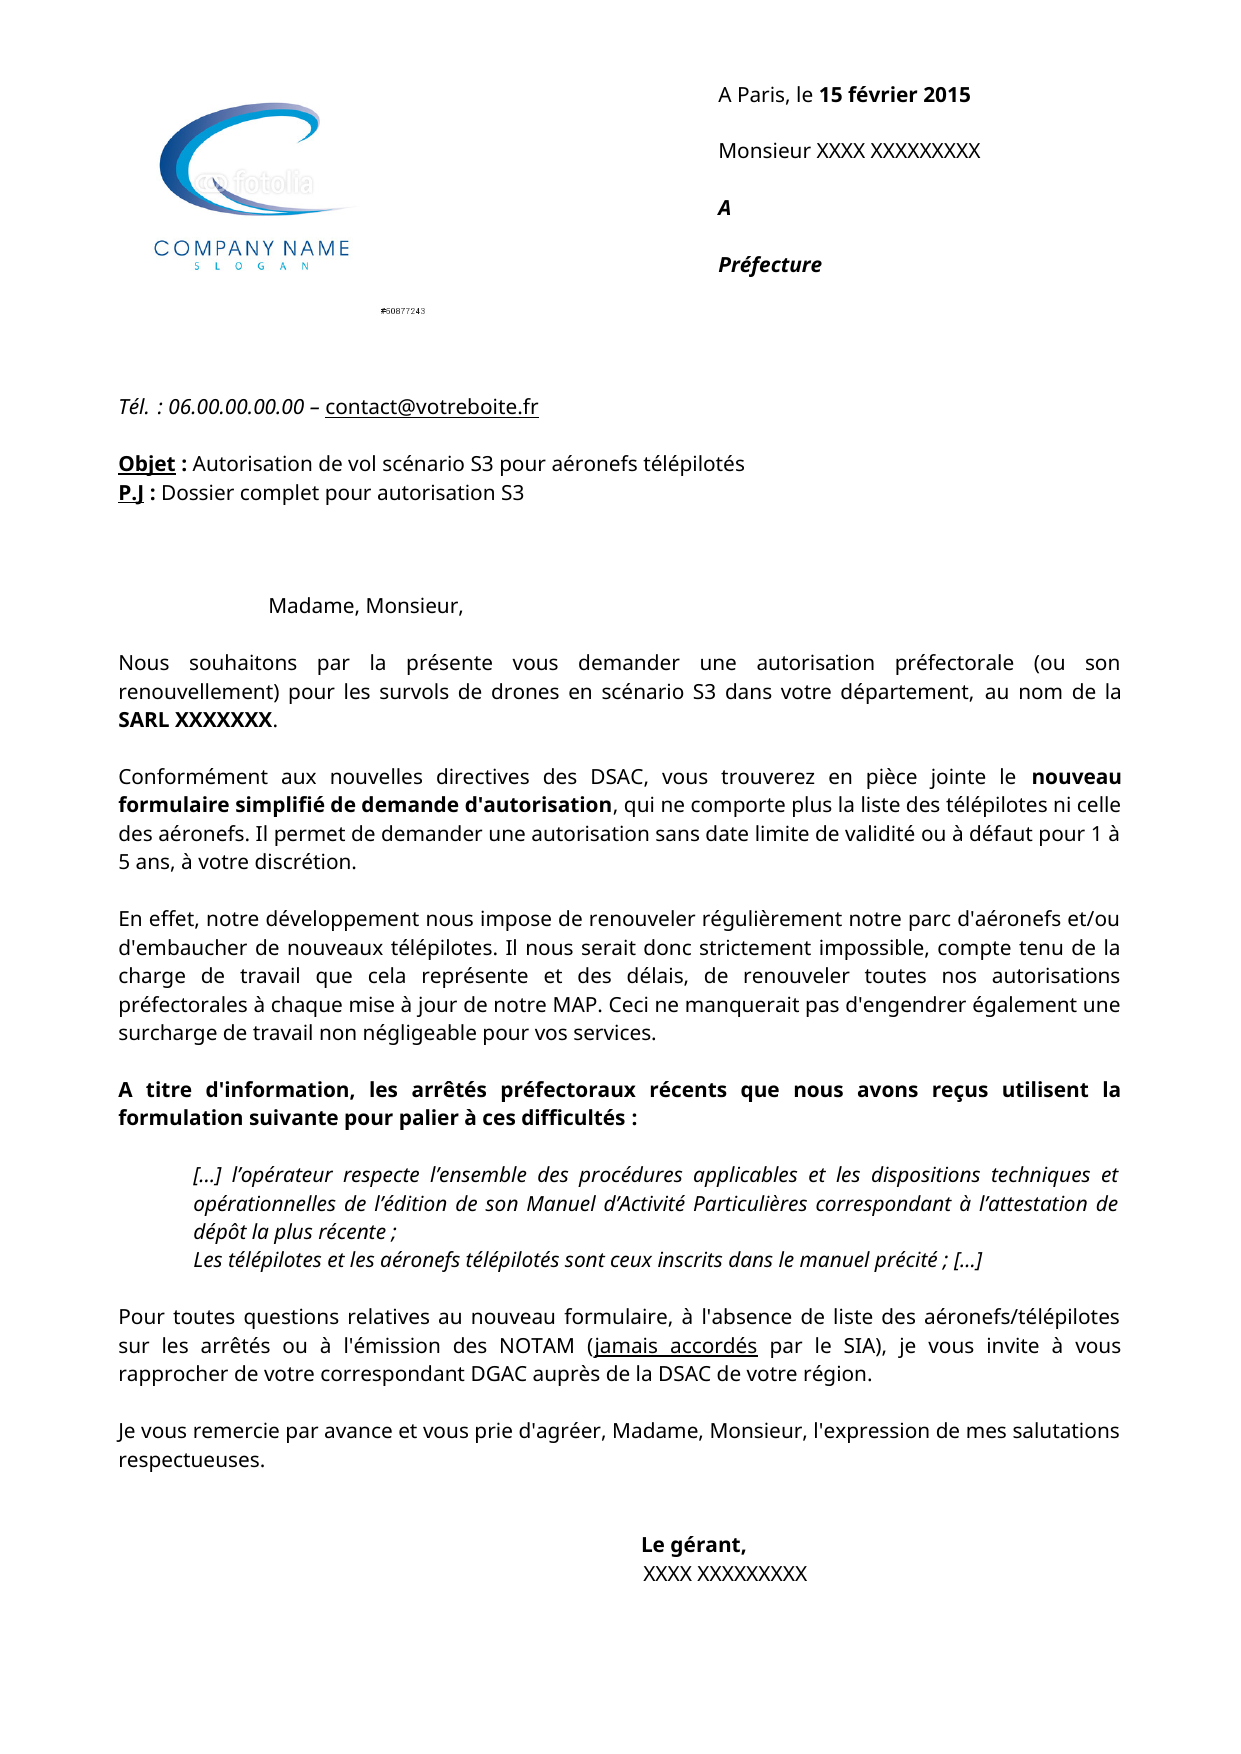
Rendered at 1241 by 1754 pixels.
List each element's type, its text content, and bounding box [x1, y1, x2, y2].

picture [77, 45, 429, 318]
text P.J : Dossier complet pour autorisation S3 [118, 478, 1122, 506]
text Nous souhaitons par la présente vous demander une autorisation préfectorale (ou son renouvellement) pour les survols de drones en scénario S3 dans votre département, au nom de la SARL XXXXXXX. [118, 648, 1122, 734]
subtitle Le gérant, [635, 1530, 1122, 1559]
text Objet : Autorisation de vol scénario S3 pour aéronefs télépilotés [118, 449, 1122, 478]
text A Paris, le 15 février 2015 [429, 80, 1122, 108]
text A [531, 193, 1122, 222]
text Madame, Monsieur, [118, 592, 1122, 620]
text Préfecture [531, 250, 1122, 279]
text Pour toutes questions relatives au nouveau formulaire, à l'absence de liste des aéronefs/télépilotes sur les arrêtés ou à l'émission des NOTAM (jamais accordés par le SIA), je vous invite à vous rapprocher de votre correspondant DGAC auprès de la DSAC de votre région. [118, 1302, 1122, 1388]
text Tél. : 06.00.00.00.00 – contact@votreboite.fr [118, 392, 1122, 421]
text XXXX XXXXXXXXX [118, 1559, 1122, 1616]
text Monsieur XXXX XXXXXXXXX [429, 137, 1122, 165]
text A titre d'information, les arrêtés préfectoraux récents que nous avons reçus utilisent la formulation suivante pour palier à ces difficultés : [118, 1075, 1122, 1132]
text […] l’opérateur respecte l’ensemble des procédures applicables et les dispositions techniques et opérationnelles de l’édition de son Manuel d’Activité Particulières correspondant à l’attestation de dépôt la plus récente ; [193, 1160, 1122, 1246]
text Conformément aux nouvelles directives des DSAC, vous trouverez en pièce jointe le nouveau formulaire simplifié de demande d'autorisation, qui ne comporte plus la liste des télépilotes ni celle des aéronefs. Il permet de demander une autorisation sans date limite de validité ou à défaut pour 1 à 5 ans, à votre discrétion. [118, 762, 1122, 876]
text Les télépilotes et les aéronefs télépilotés sont ceux inscrits dans le manuel précité ; [...] [193, 1246, 1122, 1274]
text Je vous remercie par avance et vous prie d'agréer, Madame, Monsieur, l'expression de mes salutations respectueuses. [118, 1416, 1122, 1473]
text En effet, notre développement nous impose de renouveler régulièrement notre parc d'aéronefs et/ou d'embaucher de nouveaux télépilotes. Il nous serait donc strictement impossible, compte tenu de la charge de travail que cela représente et des délais, de renouveler toutes nos autorisations préfectorales à chaque mise à jour de notre MAP. Ceci ne manquerait pas d'engendrer également une surcharge de travail non négligeable pour vos services. [118, 904, 1122, 1047]
